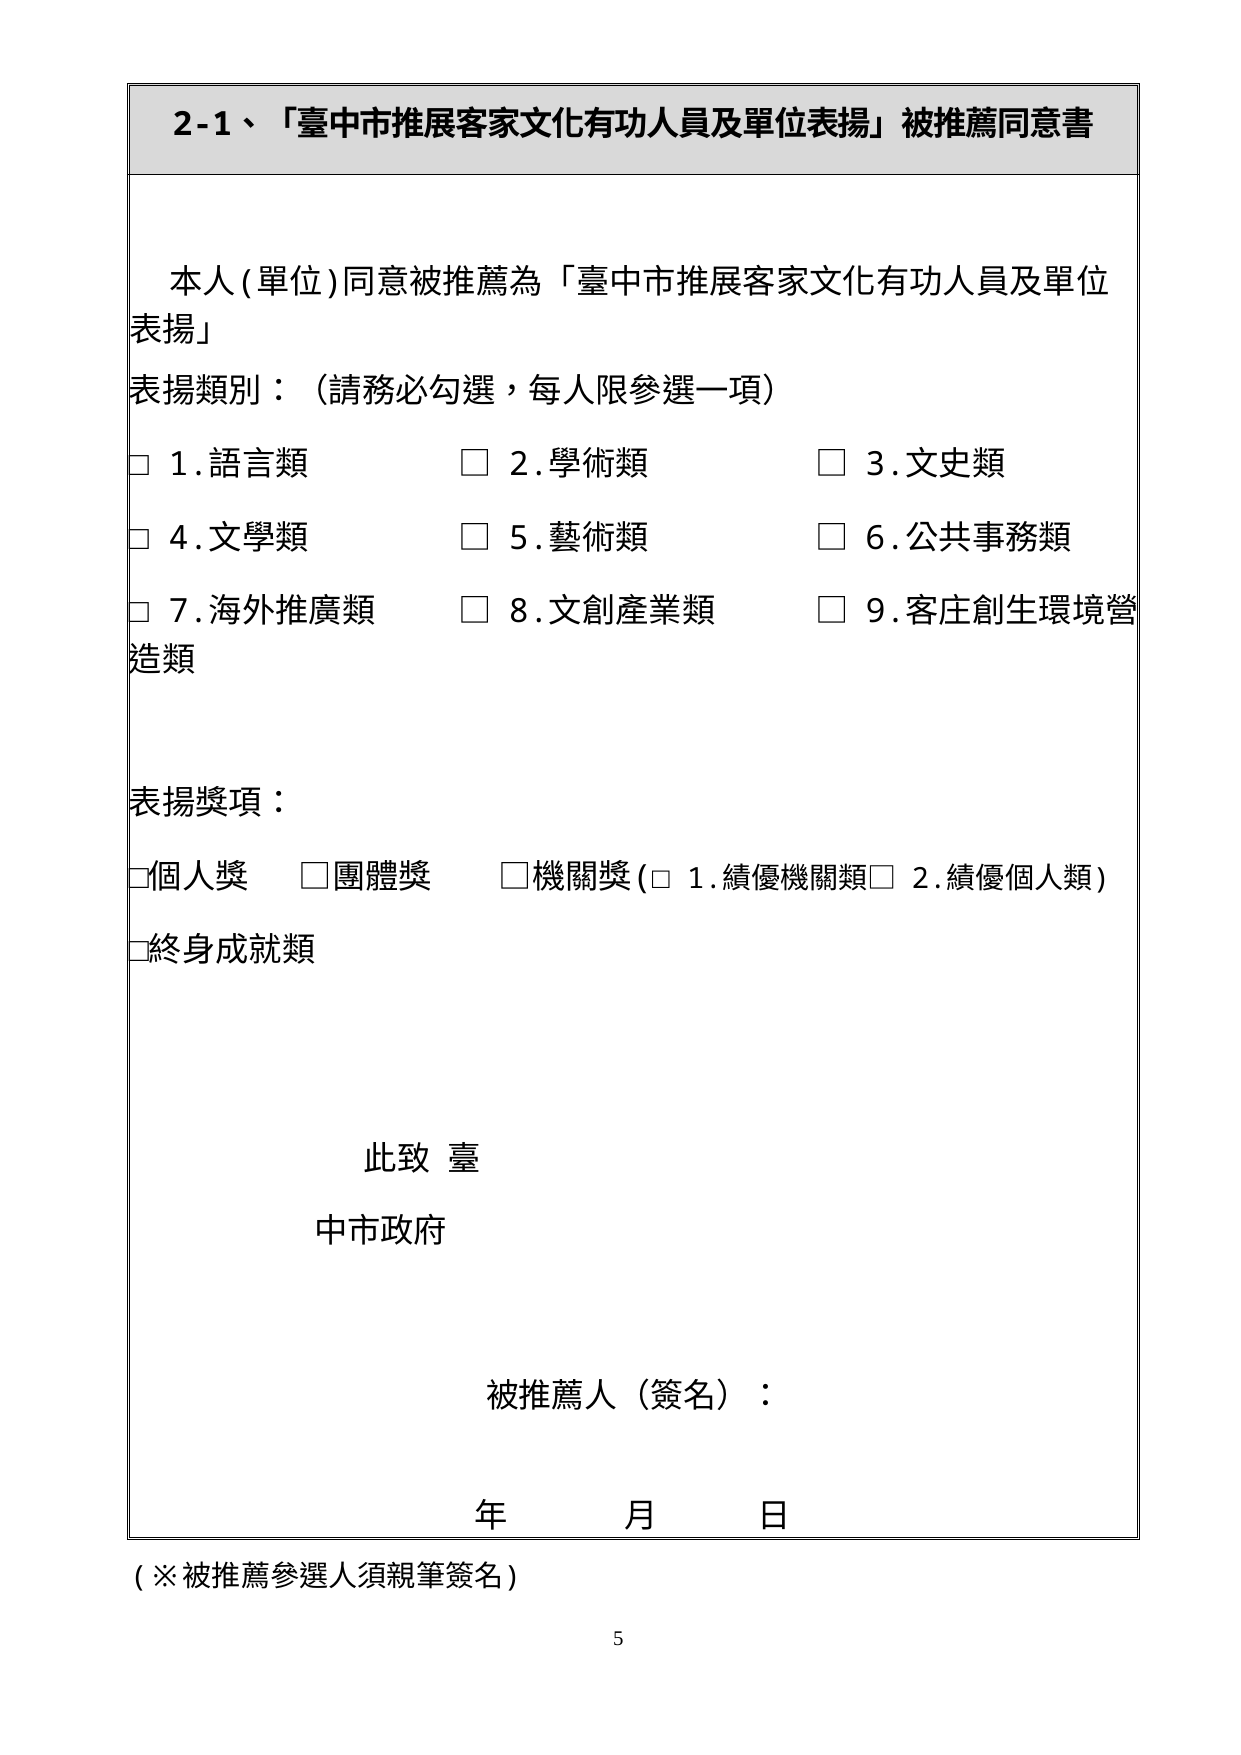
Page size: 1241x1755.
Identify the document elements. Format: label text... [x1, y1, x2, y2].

text (※被推薦參選人須親筆簽名) [130, 1553, 1180, 1595]
table_header 2-1、「臺中市推展客家文化有功人員及單位表揚」被推薦同意書 [130, 86, 1137, 174]
table_cell 本人(單位)同意被推薦為「臺中市推展客家文化有功人員及單位表揚」 表揚類別：（請務必勾選，每人限參選一項） □ 1.語言類 □ 2.學術類 □ 3.文史類 □ 4.文學類 □ 5.藝術類 □ 6.公共事務類 □ 7.海外推廣類 □ 8.文創產業類 □ 9.客庄創生環境營造類 表揚獎項： □個人獎 □團體獎 □機關獎(□ 1.績優機關類□ 2.績優個人類) □終身成就類 此致 臺中市政府 被推薦人（簽名）： 年 月 日 [130, 175, 1137, 1537]
